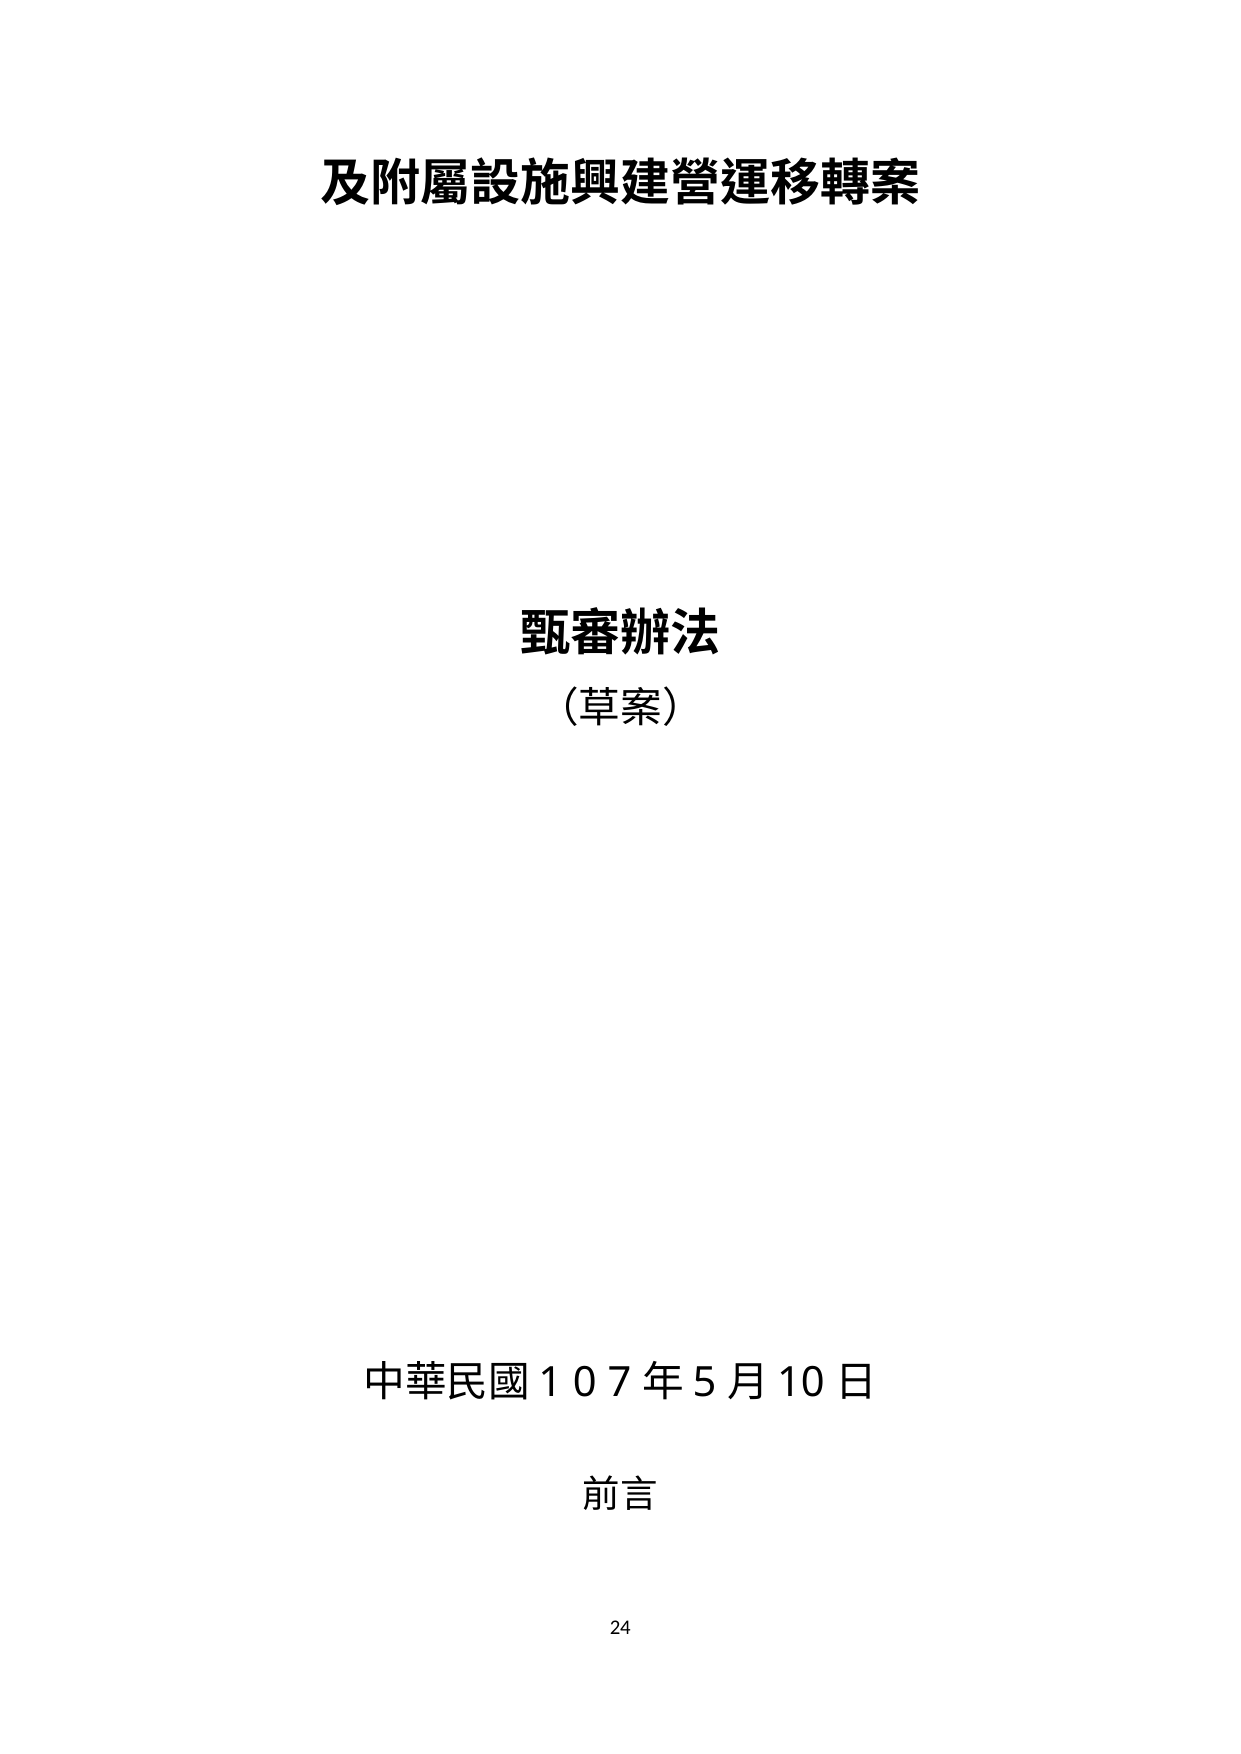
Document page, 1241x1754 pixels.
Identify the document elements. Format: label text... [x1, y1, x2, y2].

text 甄審辦法 [118, 585, 1122, 660]
text 中華民國1 0 7 年5 月10 日 [118, 1335, 1122, 1410]
text 及附屬設施興建營運移轉案 [118, 135, 1122, 210]
text （草案） [118, 660, 1122, 735]
text 前言 [118, 1448, 1122, 1523]
